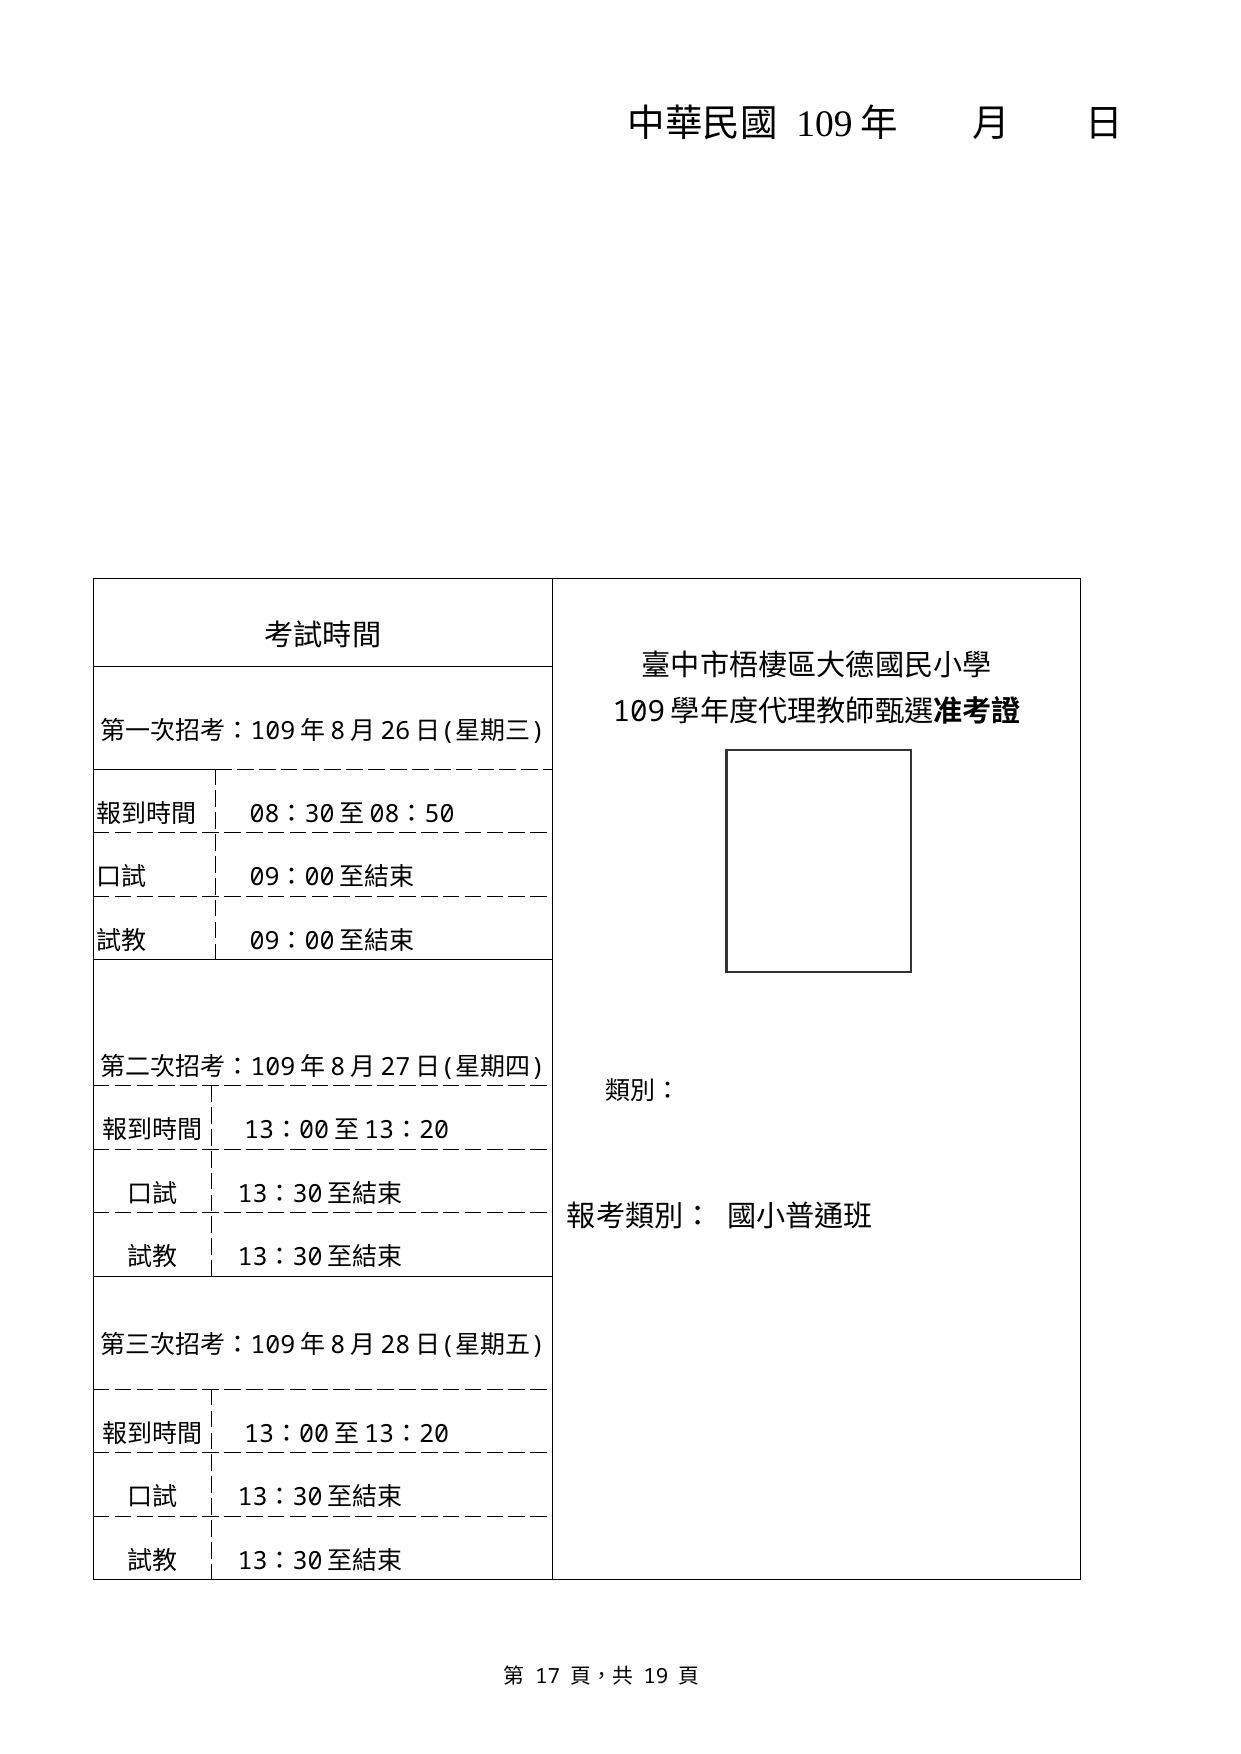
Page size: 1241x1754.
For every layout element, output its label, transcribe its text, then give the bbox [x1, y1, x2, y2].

table_cell 報到時間 [94, 1085, 211, 1149]
table_cell 第三次招考：109年8月28日(星期五) [94, 1277, 552, 1389]
table_cell 13：00至13：20 [211, 1085, 552, 1149]
table_cell 報到時間 [94, 1389, 211, 1452]
table_header 臺中市梧棲區大德國民小學 109學年度代理教師甄選准考證 類別： 報考類別： 國小普通班 [553, 579, 1080, 1579]
table_cell 試教 [94, 1516, 211, 1579]
table_cell 09：00至結束 [216, 896, 552, 959]
table_cell 第二次招考：109年8月27日(星期四) [94, 960, 552, 1085]
table_cell 08：30至08：50 [216, 769, 552, 832]
table_cell 第一次招考：109年8月26日(星期三) [94, 667, 552, 768]
table_cell 13：30至結束 [211, 1452, 552, 1516]
table_cell 09：00至結束 [216, 832, 552, 896]
table_cell 試教 [94, 1212, 211, 1276]
table_cell 試教 [94, 896, 216, 959]
table_cell 報到時間 [94, 770, 216, 832]
text 中華民國 109年 月 日 [118, 78, 1122, 141]
table_cell 13：00至13：20 [211, 1389, 552, 1452]
table_cell 13：30至結束 [211, 1516, 552, 1579]
table_cell 13：30至結束 [211, 1149, 552, 1212]
table_cell 口試 [94, 1452, 211, 1516]
table_cell 口試 [94, 1149, 211, 1212]
table_cell 口試 [94, 832, 216, 896]
table_header 考試時間 [94, 579, 552, 666]
table_cell 13：30至結束 [211, 1212, 552, 1276]
